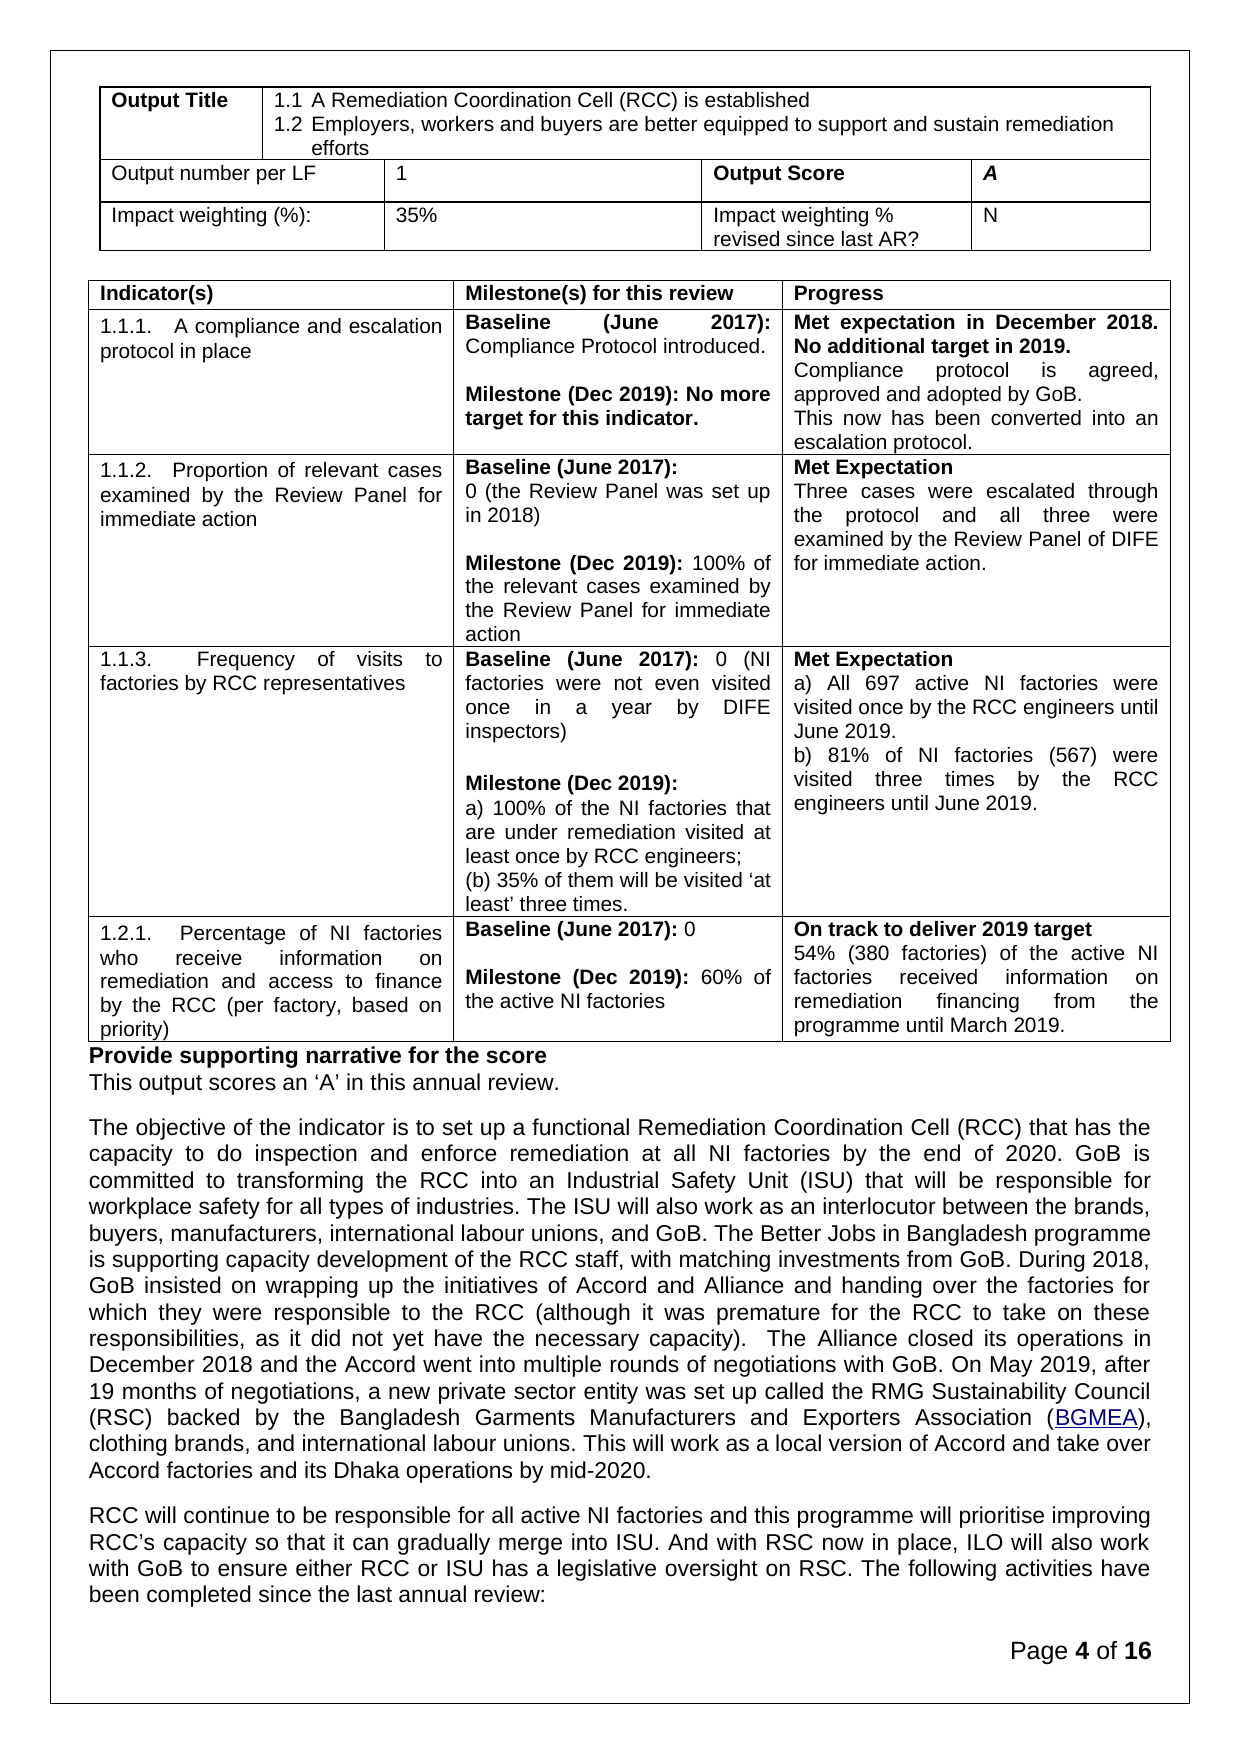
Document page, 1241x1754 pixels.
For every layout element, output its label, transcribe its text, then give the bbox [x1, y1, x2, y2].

text RCC will continue to be responsible for all active NI factories and this programme will prioritise improving RCC’s capacity so that it can gradually merge into ISU. And with RSC now in place, ILO will also work with GoB to ensure either RCC or ISU has a legislative oversight on RSC. The following activities have been completed since the last annual review: [89, 1502, 1152, 1608]
table_cell 1.1.3. Frequency of visits to factories by RCC representatives [89, 647, 453, 916]
table_cell 1.1.1. A compliance and escalation protocol in place [89, 310, 453, 453]
table_cell Impact weighting % revised since last AR? [702, 203, 971, 250]
table_header A Remediation Coordination Cell (RCC) is established Employers, workers and buyers are better equipped to support and sustain remediation efforts [263, 88, 1150, 159]
table_cell N [972, 203, 1150, 250]
text Provide supporting narrative for the score [89, 1042, 1152, 1068]
table_cell Baseline (June 2017): 0 (the Review Panel was set up in 2018) Milestone (Dec 2019): 100% of the relevant cases examined by the Review Panel for immediate action [454, 455, 782, 646]
table_cell Met Expectation a) All 697 active NI factories were visited once by the RCC engineers until June 2019. b) 81% of NI factories (567) were visited three times by the RCC engineers until June 2019. [783, 647, 1170, 916]
table_cell Met Expectation Three cases were escalated through the protocol and all three were examined by the Review Panel of DIFE for immediate action. [783, 455, 1170, 646]
table_cell On track to deliver 2019 target 54% (380 factories) of the active NI factories received information on remediation financing from the programme until March 2019. [783, 917, 1170, 1041]
table_header Output Title [101, 88, 262, 159]
table_cell A [972, 160, 1150, 201]
table_cell Output Score [702, 160, 971, 201]
table_header Indicator(s) [89, 281, 453, 309]
table_cell Impact weighting (%): [101, 203, 384, 250]
table_cell 1 [385, 160, 701, 201]
table_header Milestone(s) for this review [454, 281, 782, 309]
table_cell 1.2.1. Percentage of NI factories who receive information on remediation and access to finance by the RCC (per factory, based on priority) [89, 917, 453, 1041]
text This output scores an ‘A’ in this annual review. [89, 1068, 1152, 1095]
table_cell Baseline (June 2017): 0 (NI factories were not even visited once in a year by DIFE inspectors) Milestone (Dec 2019): a) 100% of the NI factories that are under remediation visited at least once by RCC engineers; (b) 35% of them will be visited ‘at least’ three times. [454, 647, 782, 916]
table_header Progress [783, 281, 1170, 309]
text The objective of the indicator is to set up a functional Remediation Coordination Cell (RCC) that has the capacity to do inspection and enforce remediation at all NI factories by the end of 2020. GoB is committed to transforming the RCC into an Industrial Safety Unit (ISU) that will be responsible for workplace safety for all types of industries. The ISU will also work as an interlocutor between the brands, buyers, manufacturers, international labour unions, and GoB. The Better Jobs in Bangladesh programme is supporting capacity development of the RCC staff, with matching investments from GoB. During 2018, GoB insisted on wrapping up the initiatives of Accord and Alliance and handing over the factories for which they were responsible to the RCC (although it was premature for the RCC to take on these responsibilities, as it did not yet have the necessary capacity). The Alliance closed its operations in December 2018 and the Accord went into multiple rounds of negotiations with GoB. On May 2019, after 19 months of negotiations, a new private sector entity was set up called the RMG Sustainability Council (RSC) backed by the Bangladesh Garments Manufacturers and Exporters Association (BGMEA), clothing brands, and international labour unions. This will work as a local version of Accord and take over Accord factories and its Dhaka operations by mid-2020. [89, 1114, 1152, 1483]
table_cell 1.1.2. Proportion of relevant cases examined by the Review Panel for immediate action [89, 455, 453, 646]
table_cell Output number per LF [101, 160, 384, 201]
table_cell 35% [385, 203, 701, 250]
table_cell Baseline (June 2017): Compliance Protocol introduced. Milestone (Dec 2019): No more target for this indicator. [454, 310, 782, 453]
table_cell Met expectation in December 2018. No additional target in 2019. Compliance protocol is agreed, approved and adopted by GoB. This now has been converted into an escalation protocol. [783, 310, 1170, 453]
table_cell Baseline (June 2017): 0 Milestone (Dec 2019): 60% of the active NI factories [454, 917, 782, 1041]
